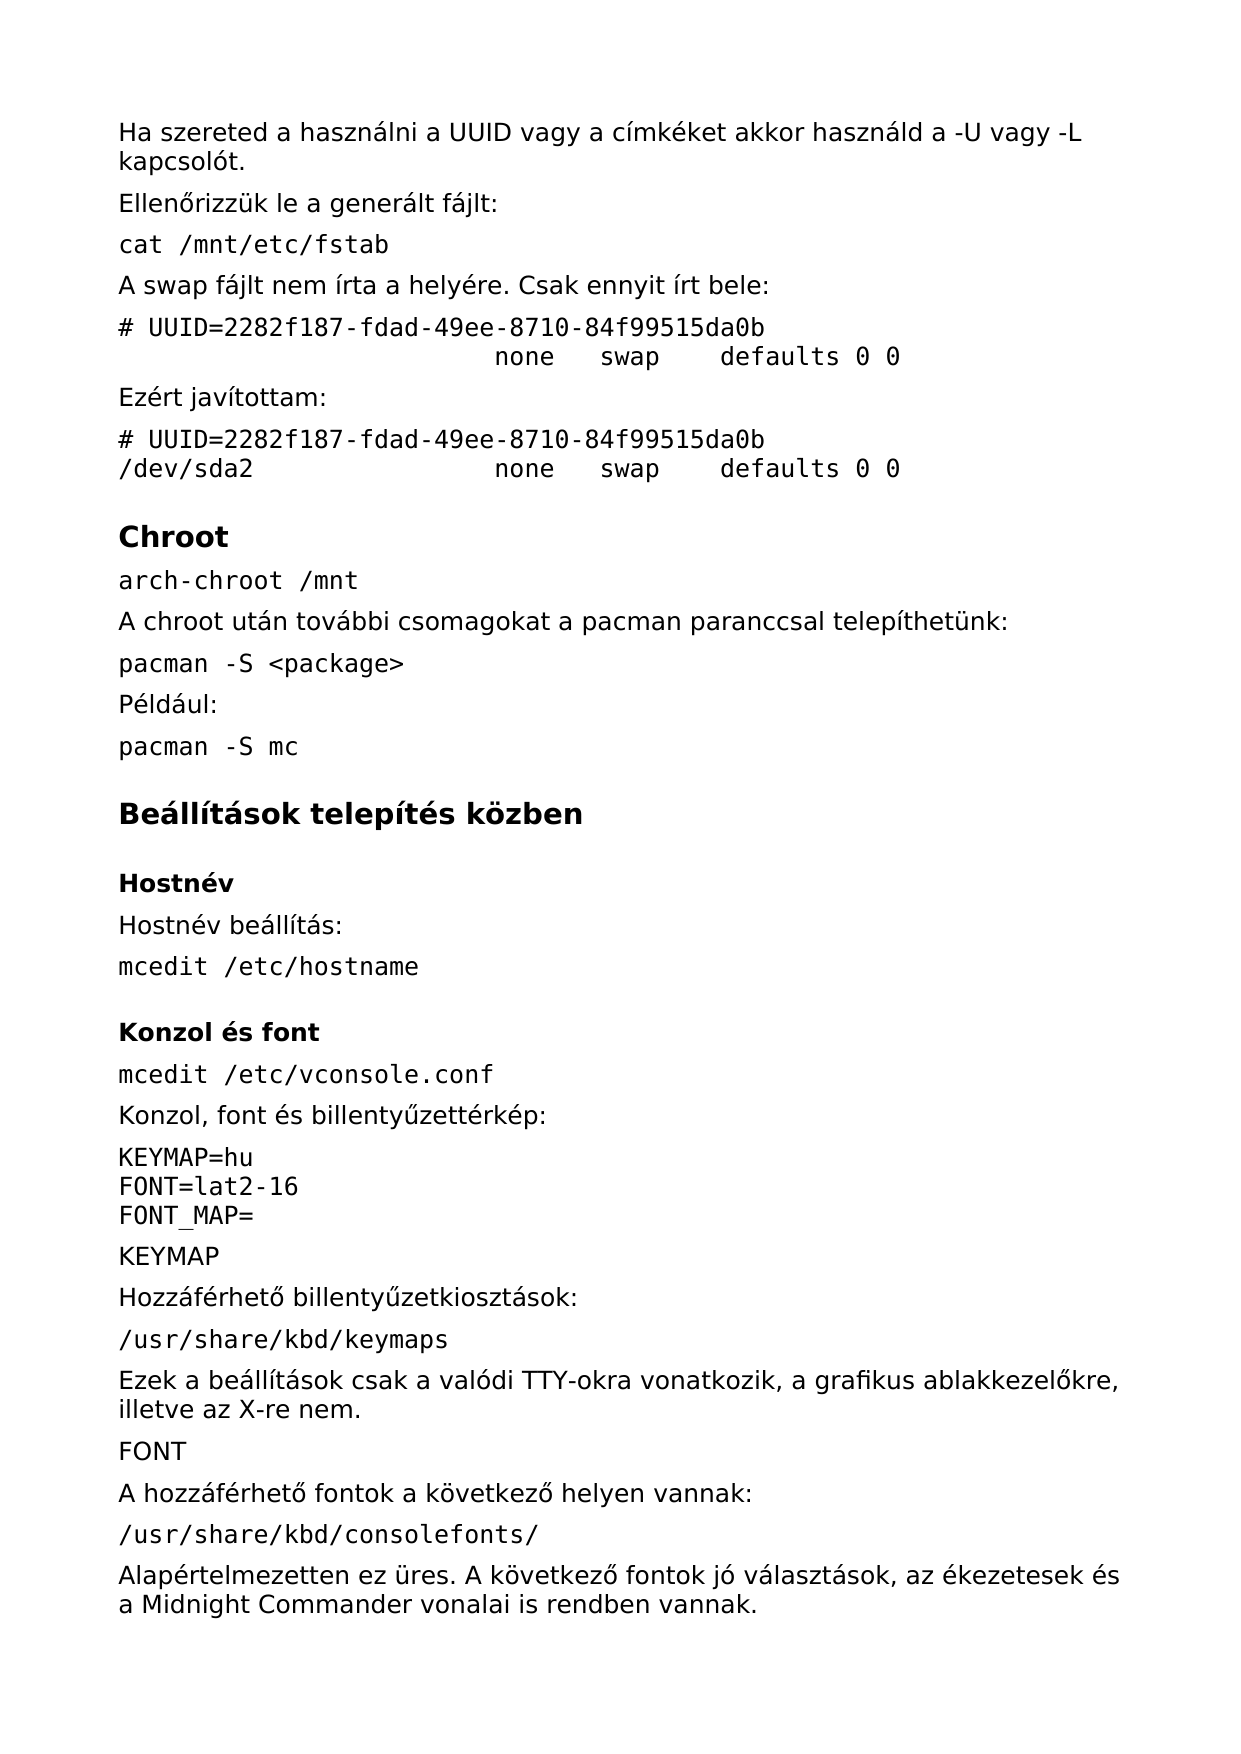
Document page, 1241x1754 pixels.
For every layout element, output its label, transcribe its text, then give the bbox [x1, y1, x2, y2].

text Ha szereted a használni a UUID vagy a címkéket akkor használd a -U vagy -L kapcsolót. [118, 118, 1122, 176]
subtitle Beállítások telepítés közben [118, 798, 1122, 832]
text arch-chroot /mnt [118, 567, 1122, 596]
text cat /mnt/etc/fstab [118, 231, 1122, 260]
text pacman -S mc [118, 732, 1122, 761]
text KEYMAP=hu FONT=lat2-16 FONT_MAP= [118, 1143, 1122, 1230]
subtitle Hostnév [118, 869, 1122, 898]
text /usr/share/kbd/keymaps [118, 1325, 1122, 1354]
text A swap fájlt nem írta a helyére. Csak ennyit írt bele: [118, 272, 1122, 301]
text # UUID=2282f187-fdad-49ee-8710-84f99515da0b /dev/sda2 none swap defaults 0 0 [118, 425, 1122, 483]
text /usr/share/kbd/consolefonts/ [118, 1520, 1122, 1549]
text KEYMAP [118, 1242, 1122, 1271]
text Hostnév beállítás: [118, 911, 1122, 940]
subtitle Konzol és font [118, 1018, 1122, 1048]
text mcedit /etc/hostname [118, 952, 1122, 982]
text Ellenőrizzük le a generált fájlt: [118, 189, 1122, 218]
text pacman -S <package> [118, 649, 1122, 678]
text Hozzáférhető billentyűzetkiosztások: [118, 1284, 1122, 1313]
text # UUID=2282f187-fdad-49ee-8710-84f99515da0b none swap defaults 0 0 [118, 313, 1122, 372]
text Ezek a beállítások csak a valódi TTY-okra vonatkozik, a grafikus ablakkezelőkre, illetve az X-re nem. [118, 1366, 1122, 1424]
text Például: [118, 690, 1122, 719]
text Konzol, font és billentyűzettérkép: [118, 1101, 1122, 1130]
text FONT [118, 1437, 1122, 1466]
text A chroot után további csomagokat a pacman paranccsal telepíthetünk: [118, 607, 1122, 637]
text Alapértelmezetten ez üres. A következő fontok jó választások, az ékezetesek és a Midnight Commander vonalai is rendben vannak. [118, 1561, 1122, 1620]
text Ezért javítottam: [118, 383, 1122, 412]
text A hozzáférhető fontok a következő helyen vannak: [118, 1479, 1122, 1508]
text mcedit /etc/vconsole.conf [118, 1060, 1122, 1089]
subtitle Chroot [118, 520, 1122, 554]
